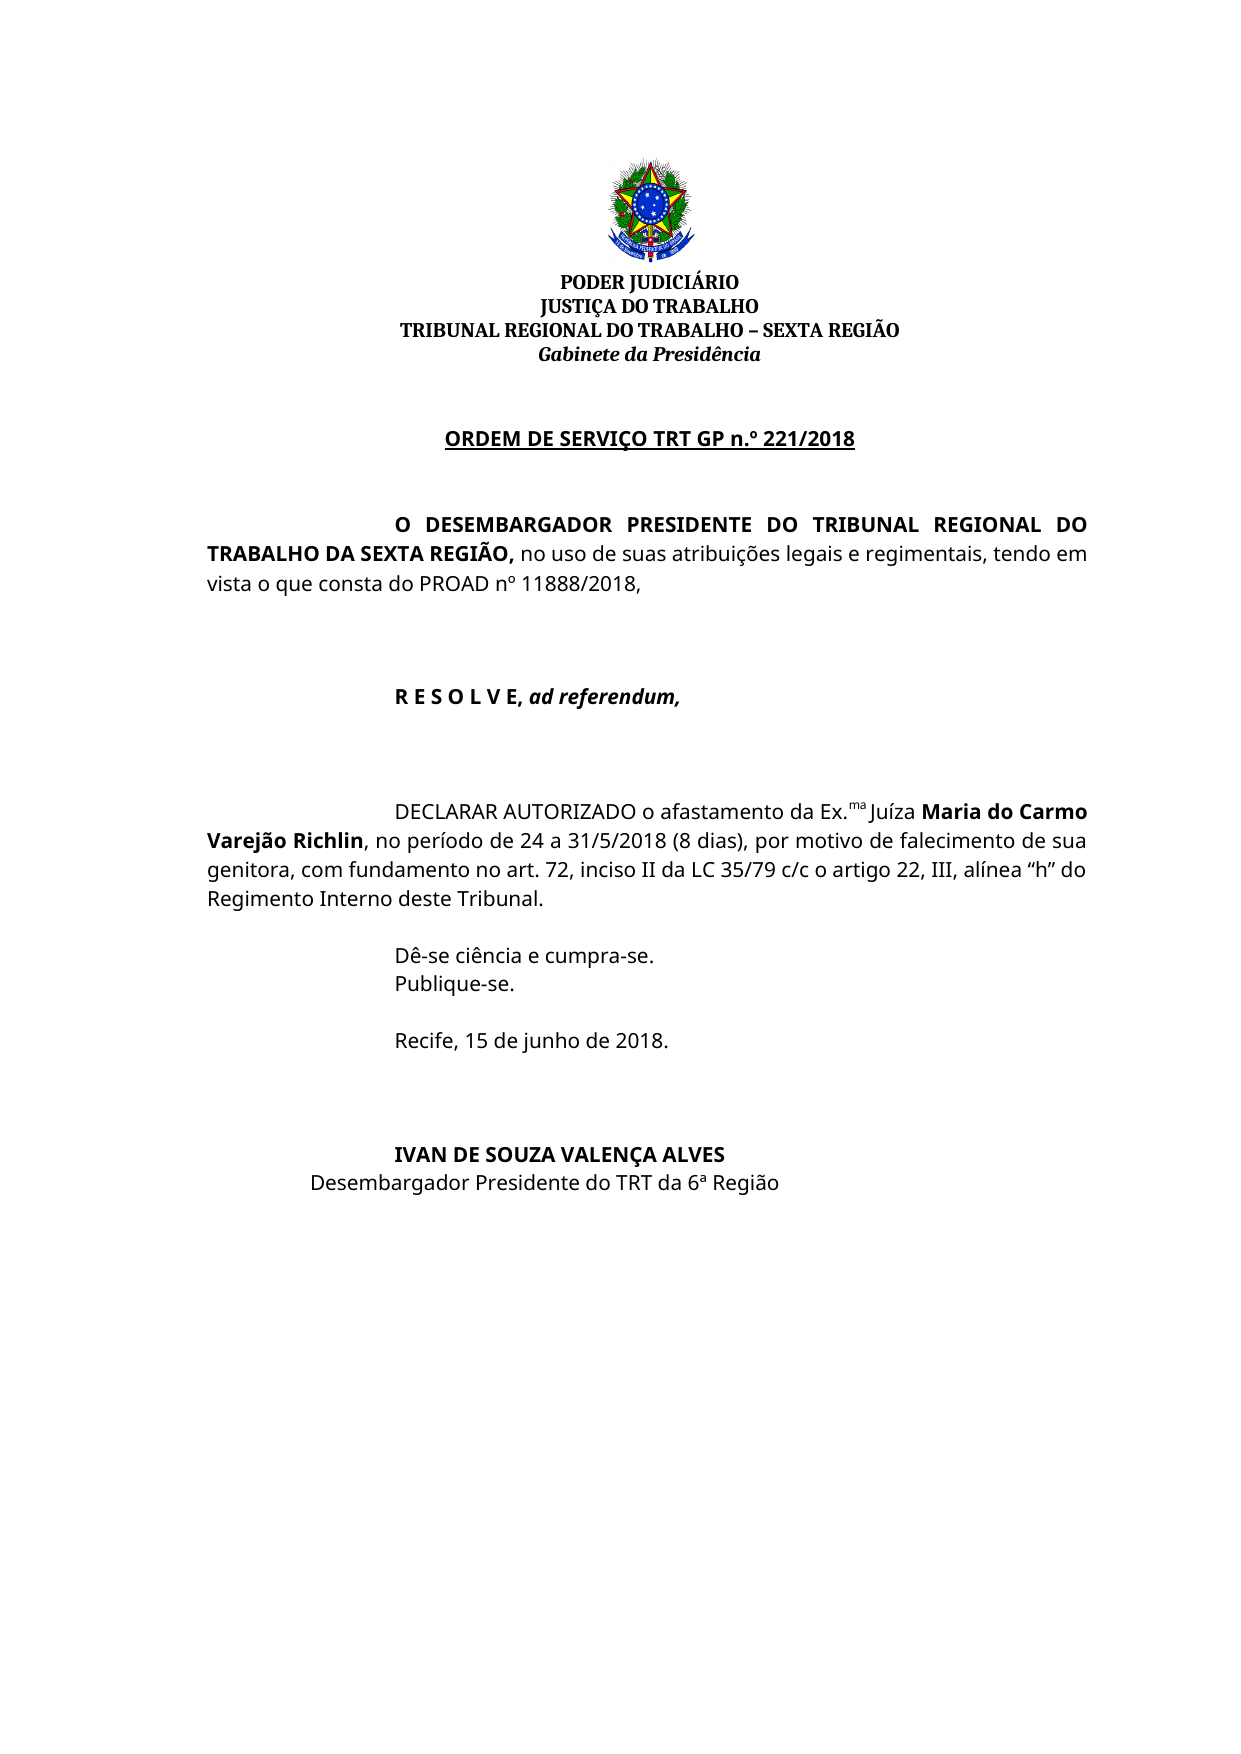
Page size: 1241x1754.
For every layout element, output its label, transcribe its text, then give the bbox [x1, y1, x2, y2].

picture [603, 155, 697, 264]
text Recife, 15 de junho de 2018. [207, 1026, 1092, 1055]
text IVAN DE SOUZA VALENÇA ALVES [207, 1140, 1002, 1168]
text R E S O L V E, ad referendum, [207, 682, 1092, 711]
text Desembargador Presidente do TRT da 6ª Região [207, 1168, 1002, 1197]
text Publique-se. [207, 969, 1092, 998]
text ORDEM DE SERVIÇO TRT GP n.º 221/2018 [207, 424, 1092, 452]
text Dê-se ciência e cumpra-se. [207, 941, 1092, 969]
text Gabinete da Presidência [207, 343, 1092, 367]
text JUSTIÇA DO TRABALHO [207, 295, 1092, 319]
text DECLARAR AUTORIZADO o afastamento da Ex.ma Juíza Maria do Carmo Varejão Richlin, no período de 24 a 31/5/2018 (8 dias), por motivo de falecimento de sua genitora, com fundamento no art. 72, inciso II da LC 35/79 c/c o artigo 22, III, alínea “h” do Regimento Interno deste Tribunal. [207, 796, 1088, 912]
text O DESEMBARGADOR PRESIDENTE DO TRIBUNAL REGIONAL DO TRABALHO DA SEXTA REGIÃO, no uso de suas atribuições legais e regimentais, tendo em vista o que consta do PROAD nº 11888/2018, [207, 509, 1088, 597]
text TRIBUNAL REGIONAL DO TRABALHO – SEXTA REGIÃO [207, 319, 1092, 343]
text PODER JUDICIÁRIO [207, 271, 1092, 295]
